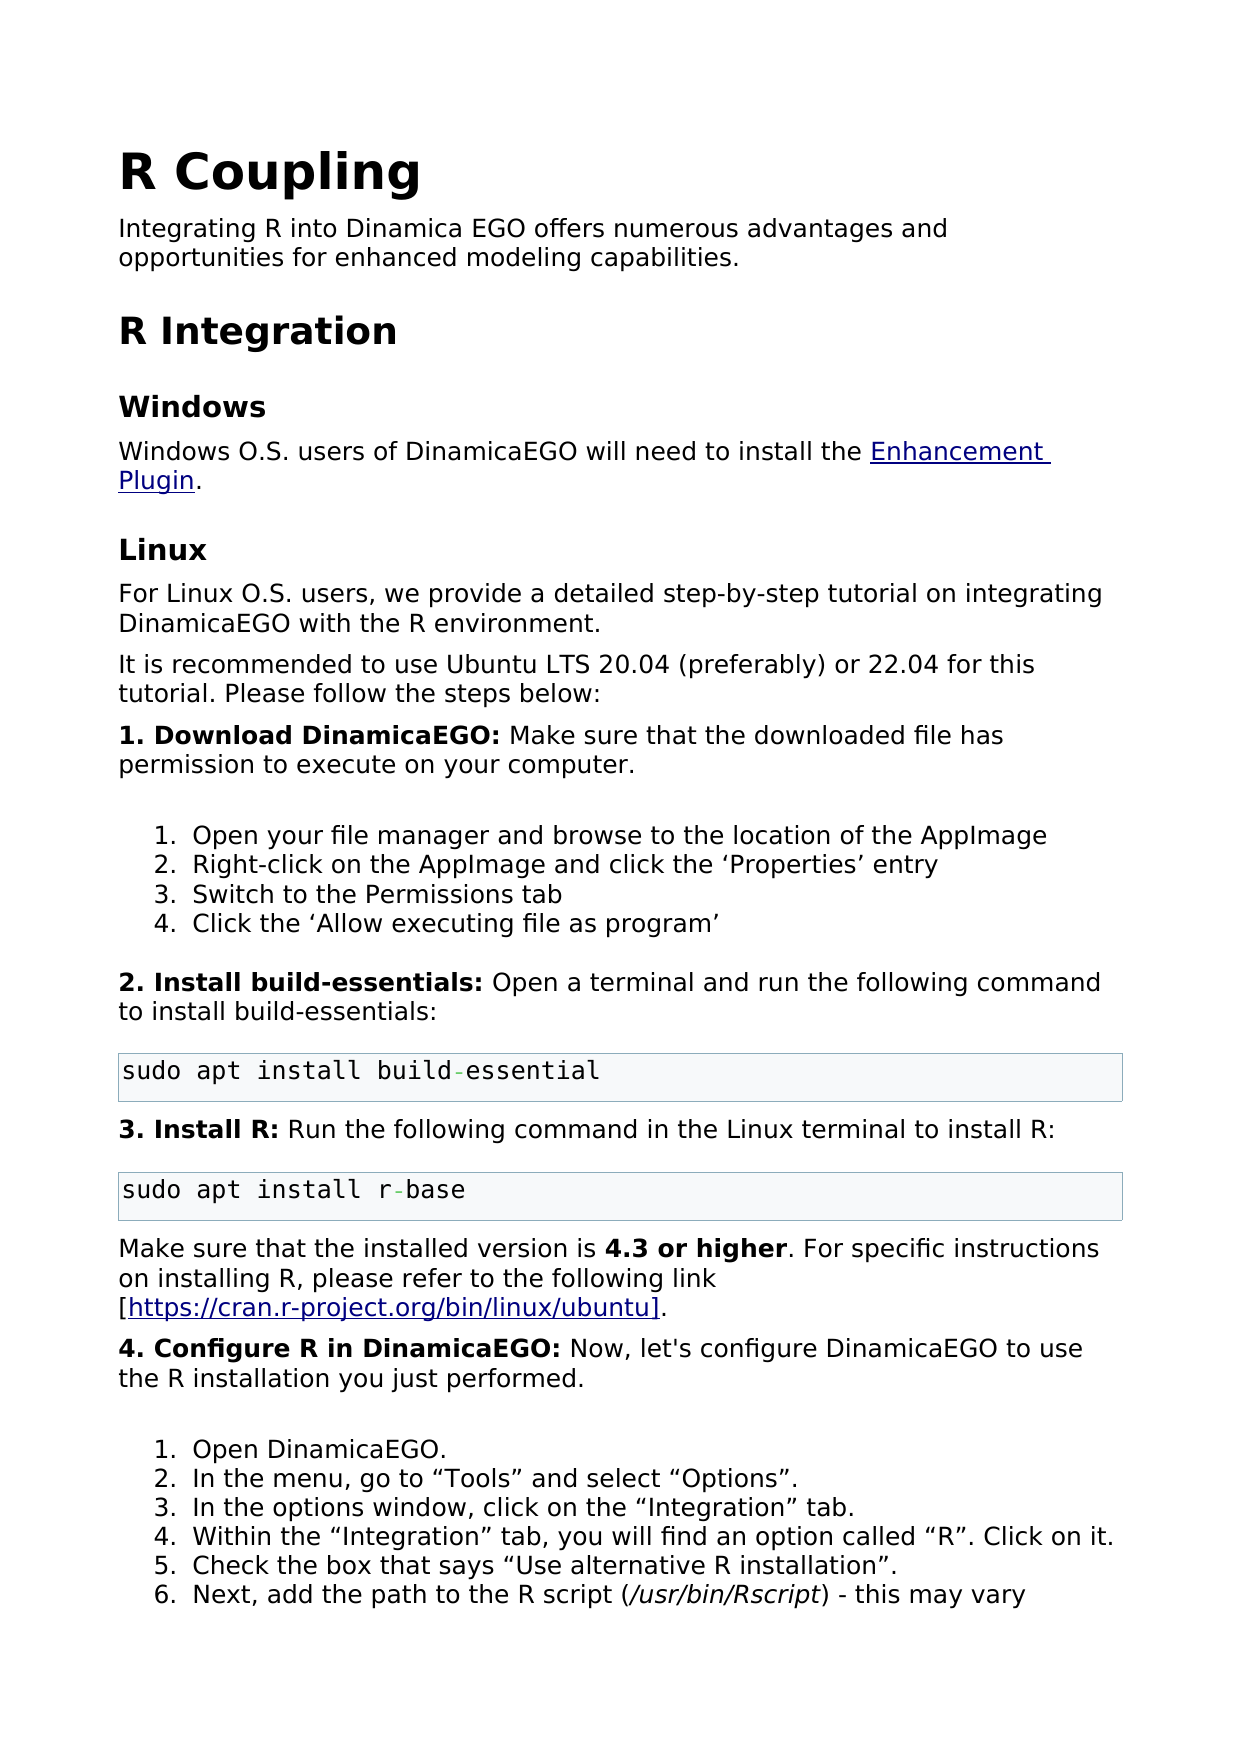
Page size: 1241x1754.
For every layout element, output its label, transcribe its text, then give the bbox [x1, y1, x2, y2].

subtitle R Coupling [118, 143, 1122, 201]
subtitle R Integration [118, 310, 1122, 353]
text Make sure that the installed version is 4.3 or higher. For specific instructions on installing R, please refer to the following link [https://cran.r-project.org/bin/linux/ubuntu]. [118, 1234, 1122, 1322]
list Check the box that says “Use alternative R installation”. [177, 1552, 1122, 1581]
list Within the “Integration” tab, you will find an option called “R”. Click on it. [177, 1522, 1122, 1552]
table_header sudo apt install build-essential [119, 1054, 1122, 1101]
text 3. Install R: Run the following command in the Linux terminal to install R: [118, 1116, 1122, 1145]
text 1. Download DinamicaEGO: Make sure that the downloaded file has permission to execute on your computer. [118, 721, 1122, 779]
text Windows O.S. users of DinamicaEGO will need to install the Enhancement Plugin. [118, 437, 1122, 496]
subtitle Linux [118, 533, 1122, 567]
list Switch to the Permissions tab [177, 880, 1122, 909]
text 2. Install build-essentials: Open a terminal and run the following command to install build-essentials: [118, 968, 1122, 1026]
table_header sudo apt install r-base [119, 1173, 1122, 1220]
text It is recommended to use Ubuntu LTS 20.04 (preferably) or 22.04 for this tutorial. Please follow the steps below: [118, 650, 1122, 709]
list Open your file manager and browse to the location of the AppImage [177, 822, 1122, 851]
list Right-click on the AppImage and click the ‘Properties’ entry [177, 851, 1122, 880]
list Open DinamicaEGO. [177, 1435, 1122, 1464]
text 4. Configure R in DinamicaEGO: Now, let's configure DinamicaEGO to use the R installation you just performed. [118, 1334, 1122, 1393]
list Next, add the path to the R script (/usr/bin/Rscript) - this may vary [177, 1581, 1122, 1610]
list In the options window, click on the “Integration” tab. [177, 1493, 1122, 1522]
text Integrating R into Dinamica EGO offers numerous advantages and opportunities for enhanced modeling capabilities. [118, 214, 1122, 272]
text For Linux O.S. users, we provide a detailed step-by-step tutorial on integrating DinamicaEGO with the R environment. [118, 579, 1122, 638]
list Click the ‘Allow executing file as program’ [177, 909, 1122, 938]
list In the menu, go to “Tools” and select “Options”. [177, 1464, 1122, 1493]
subtitle Windows [118, 391, 1122, 425]
